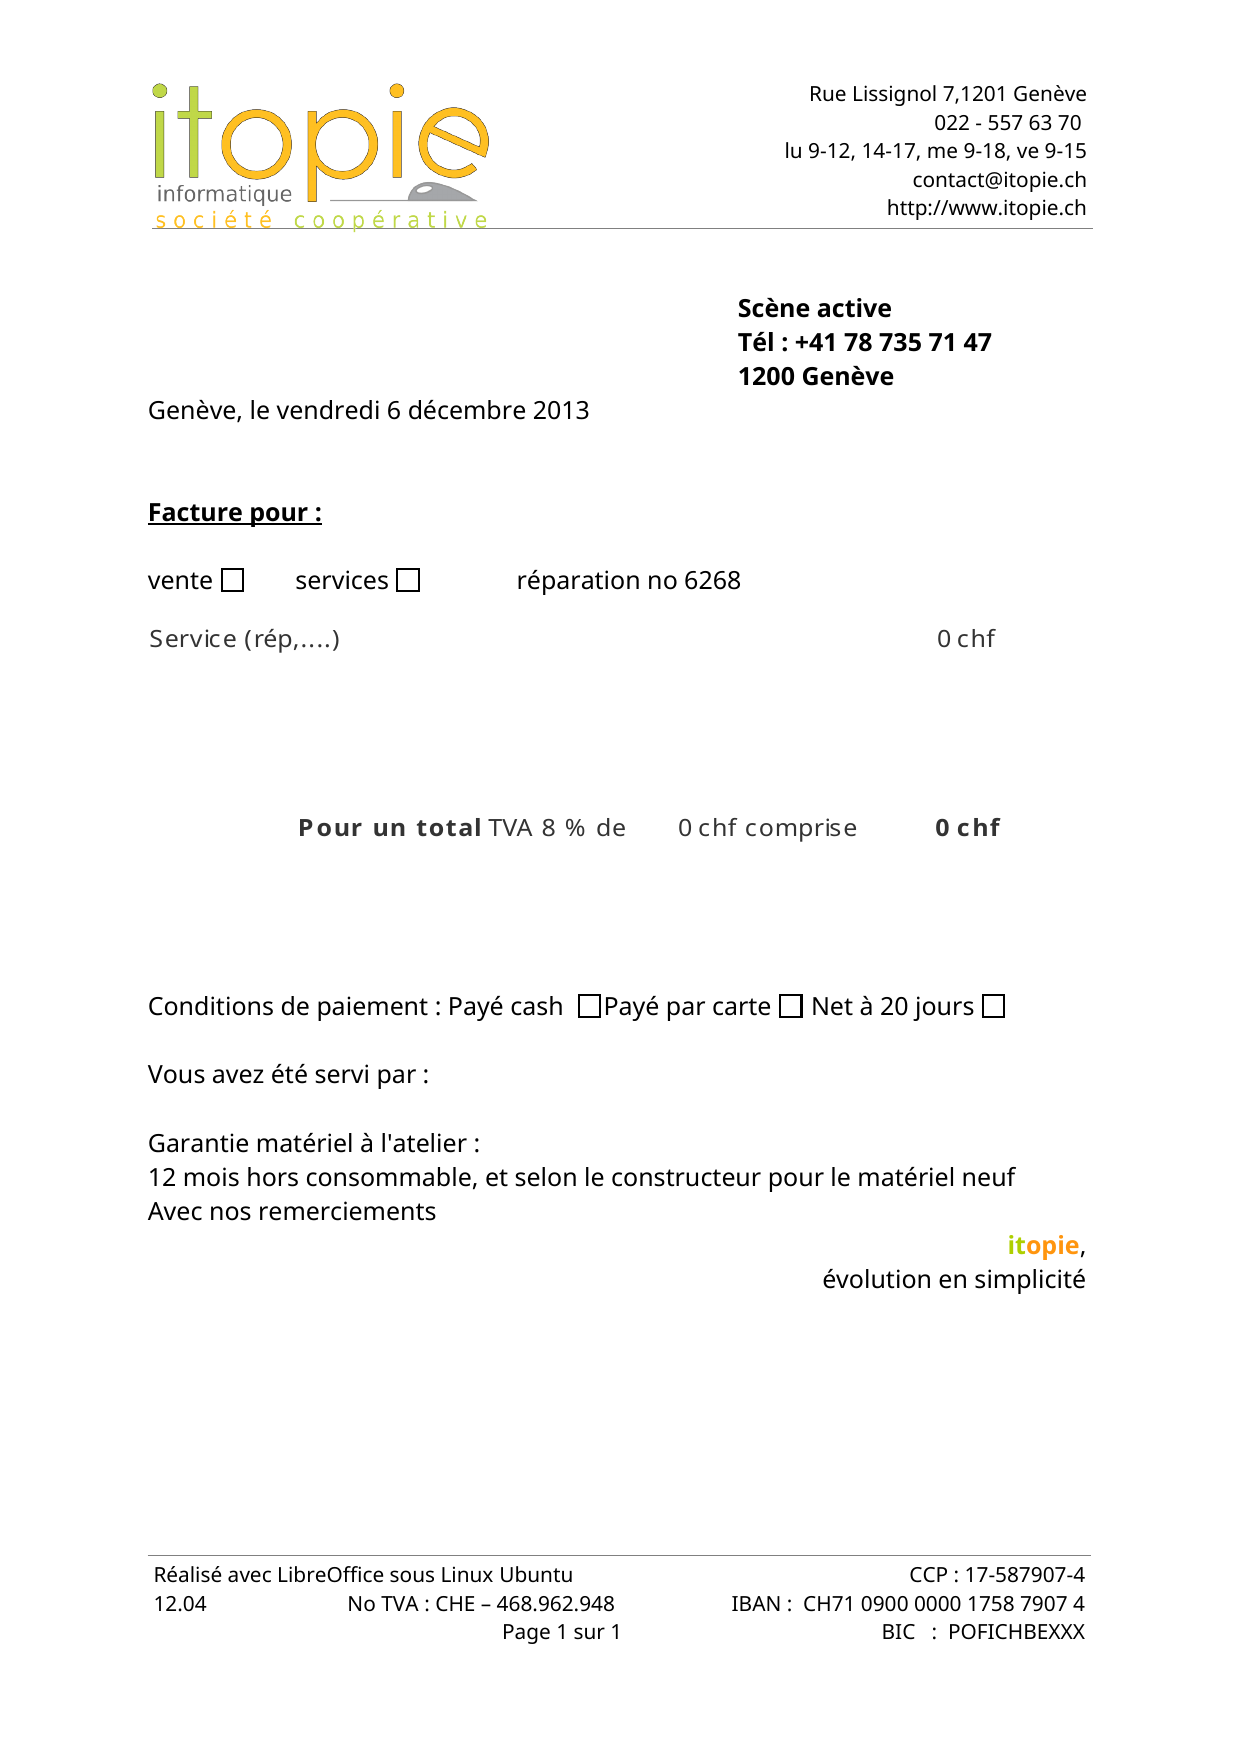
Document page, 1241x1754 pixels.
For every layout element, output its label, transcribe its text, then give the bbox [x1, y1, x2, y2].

text évolution en simplicité [148, 1262, 1093, 1296]
text 1200 Genève [148, 358, 1093, 392]
picture [138, 72, 500, 244]
text Garantie matériel à l'atelier : [148, 1125, 1093, 1159]
text vente services réparation no 6268 [148, 563, 1093, 597]
text Vous avez été servi par : [148, 1057, 1093, 1091]
text Avec nos remerciements [148, 1193, 1093, 1227]
text Conditions de paiement : Payé cash Payé par carte Net à 20 jours [148, 989, 1093, 1023]
text Facture pour : [148, 495, 1093, 529]
text Tél : +41 78 735 71 47 [148, 324, 1093, 358]
text 12 mois hors consommable, et selon le constructeur pour le matériel neuf [148, 1159, 1093, 1193]
text Scène active [148, 290, 1093, 324]
text itopie, [148, 1227, 1093, 1262]
text Genève, le vendredi 6 décembre 2013 [148, 392, 1093, 427]
